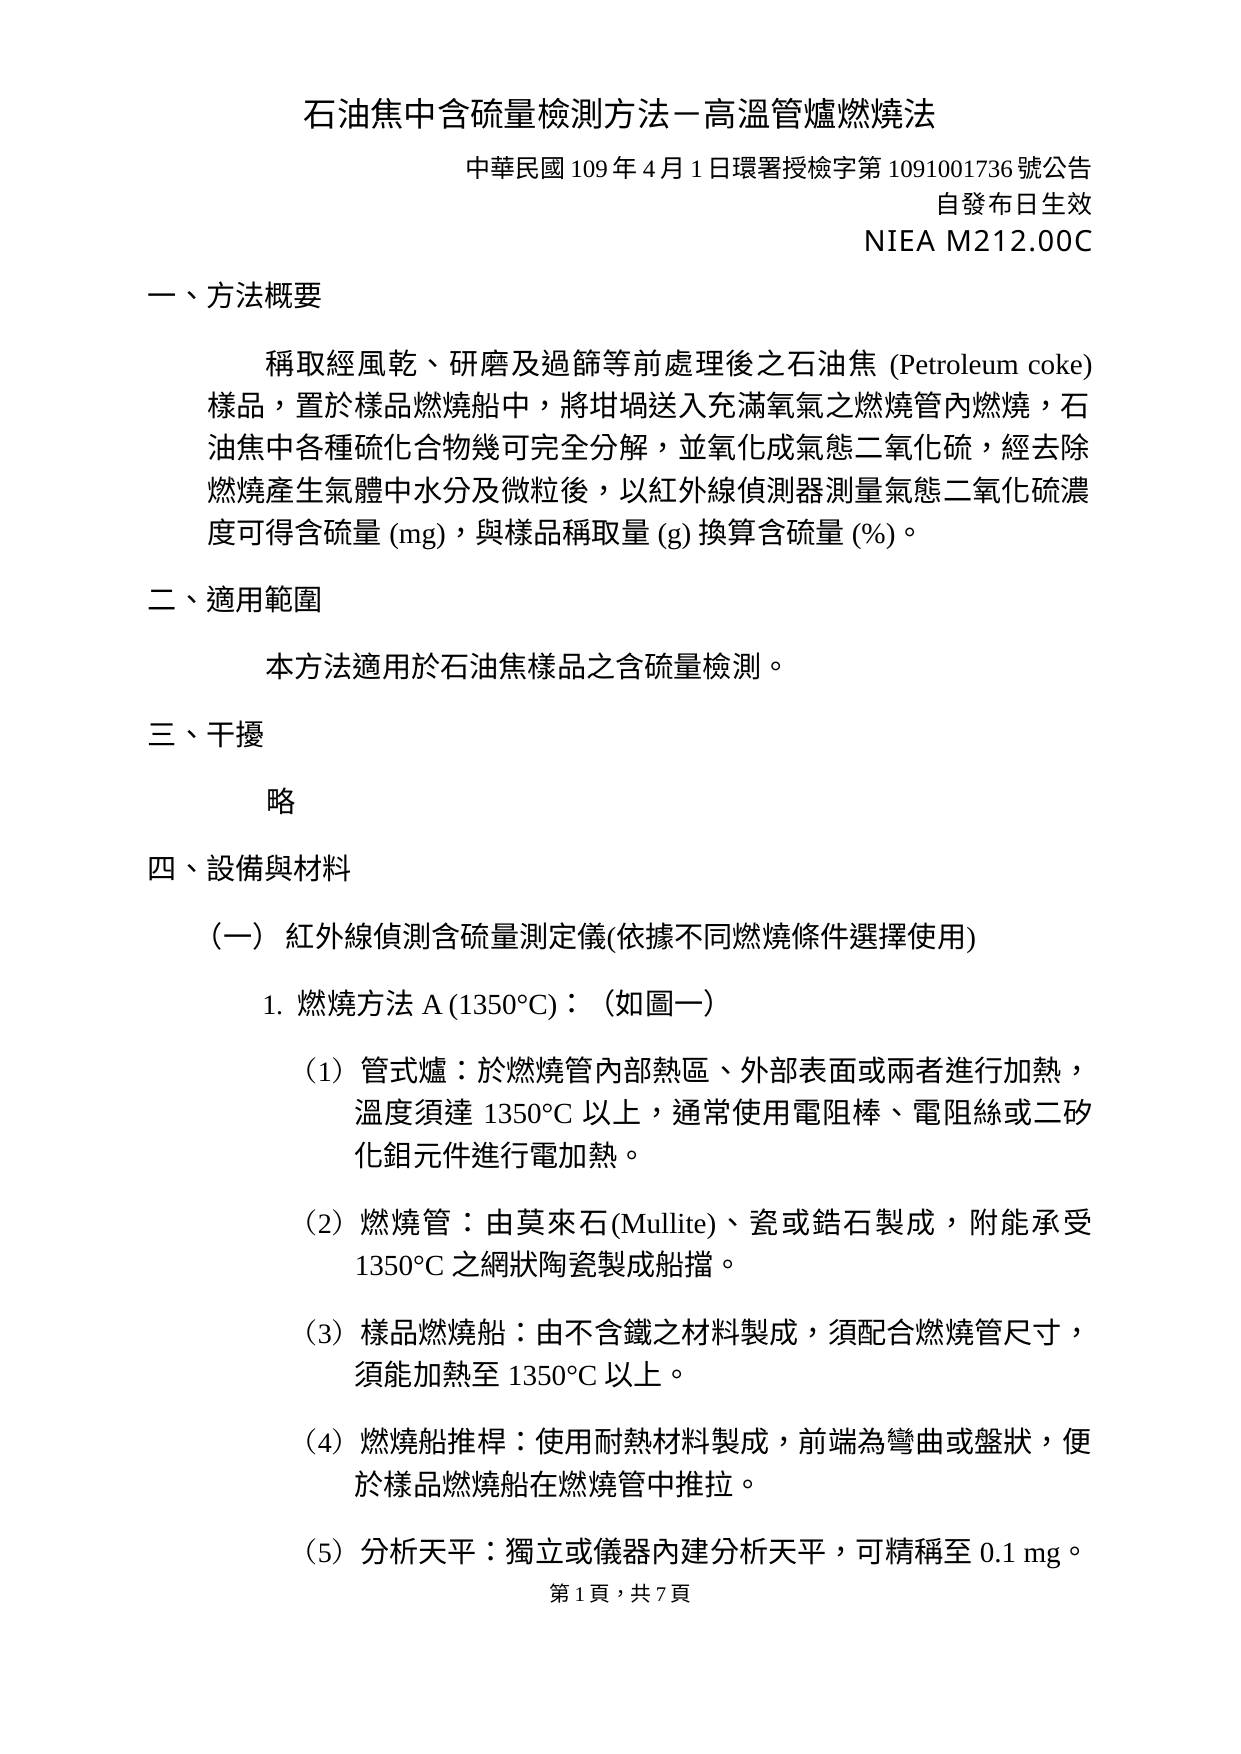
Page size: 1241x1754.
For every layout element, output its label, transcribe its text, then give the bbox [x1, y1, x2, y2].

list 燃燒方法 A (1350°C)：（如圖一） [262, 980, 1092, 1023]
text 本方法適用於石油焦樣品之含硫量檢測。 [207, 644, 1092, 686]
text 略 [266, 778, 1092, 821]
list 適用範圍 [148, 577, 1092, 619]
list 分析天平：獨立或儀器內建分析天平，可精稱至 0.1 mg。 [289, 1528, 1092, 1571]
list 樣品燃燒船：由不含鐵之材料製成，須配合燃燒管尺寸，須能加熱至 1350°C 以上。 [289, 1309, 1092, 1394]
list 紅外線偵測含硫量測定儀(依據不同燃燒條件選擇使用) [194, 913, 1092, 955]
list 方法概要 [148, 273, 1092, 315]
list 管式爐：於燃燒管內部熱區、外部表面或兩者進行加熱，溫度須達 1350°C 以上，通常使用電阻棒、電阻絲或二矽化鉬元件進行電加熱。 [289, 1048, 1092, 1174]
text 石油焦中含硫量檢測方法－高溫管爐燃燒法 [148, 87, 1092, 136]
list 燃燒管：由莫來石(Mullite)、瓷或鋯石製成，附能承受 1350°C 之網狀陶瓷製成船擋。 [289, 1199, 1092, 1284]
text 稱取經風乾、研磨及過篩等前處理後之石油焦 (Petroleum coke) 樣品，置於樣品燃燒船中，將坩堝送入充滿氧氣之燃燒管內燃燒，石油焦中各種硫化合物幾可完全分解，並氧化成氣態二氧化硫，經去除燃燒產生氣體中水分及微粒後，以紅外線偵測器測量氣態二氧化硫濃度可得含硫量 (mg)，與樣品稱取量 (g) 換算含硫量 (%)。 [207, 340, 1092, 552]
list 燃燒船推桿：使用耐熱材料製成，前端為彎曲或盤狀，便於樣品燃燒船在燃燒管中推拉。 [289, 1419, 1092, 1503]
list 設備與材料 [148, 846, 1092, 888]
text 自發布日生效 [207, 184, 1092, 221]
text 中華民國109年4月1日環署授檢字第1091001736號公告 [207, 148, 1092, 184]
list 干擾 [148, 711, 1092, 753]
text NIEA M212.00C [207, 221, 1092, 260]
